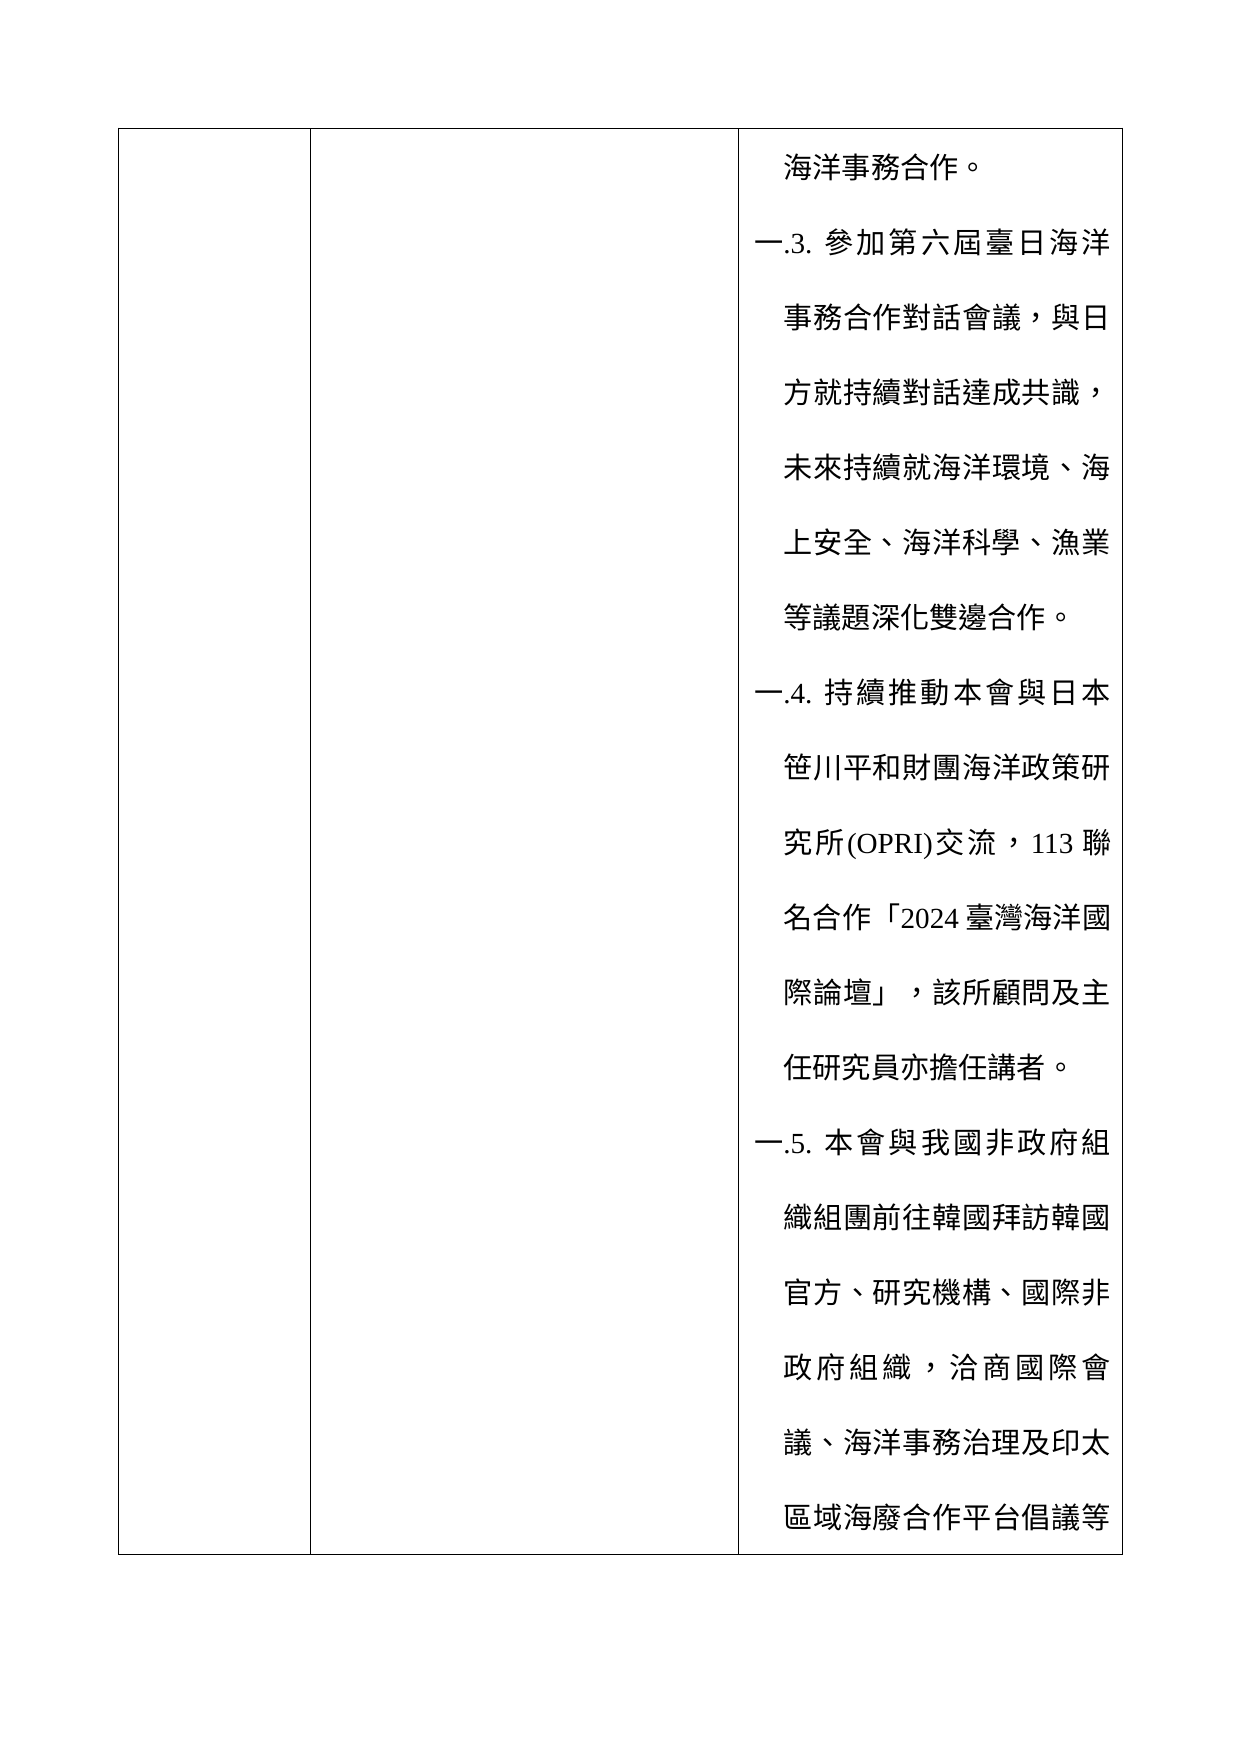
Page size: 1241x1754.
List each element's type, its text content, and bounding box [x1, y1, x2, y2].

table_cell 雙邊合作 與美國在台協會高雄分處(AIT/K)合作辦理「2024臺灣海洋國際青年論壇」，強化臺美實質夥伴關係，並深耕海洋國際教育，培育未來海洋青年人才，並拓展青年全球視野。 持續與各國海洋相關單位深化交流，推動跨國海洋事務合作。 參加第六屆臺日海洋事務合作對話會議，與日方就持續對話達成共識，未來持續就海洋環境、海上安全、海洋科學、漁業等議題深化雙邊合作。 持續推動本會與日本笹川平和財團海洋政策研究所(OPRI)交流，113聯名合作「2024臺灣海洋國際論壇」，該所顧問及主任研究員亦擔任講者。 本會與我國非政府組織組團前往韓國拜訪韓國官方、研究機構、國際非政府組織，洽商國際會議、海洋事務治理及印太區域海廢合作平台倡議等相關議題，創造多方連結並探詢未來合作事項。 多邊參與 參與第9屆「我們的海洋大會」(OOC)，並舉辦「海洋保護區全球協力論壇」。 參與第22、23屆亞太經濟合作(APEC)相關次級論壇會議，在臺辦理APEC「海洋產業女性培力工作坊」。 執行「籌組海洋廢棄物治理國家隊布建印太區域海廢治理平台發展計畫」： 推動見證我國「海廢再生聯盟」代表與「日本潔淨海洋物質聯盟」（CLOMA）簽署合作意向書，攜手推動海洋廢棄物循環經濟。 舉辦「印太區域打擊海洋塑膠廢棄物治理論壇」邀請印太區域各國到花蓮就海洋廢棄物區域治理進行交流。 組團赴韓國、日本拜會海洋廢棄物治理相關之政府部門及非政府組織，促進產、官、學、非營利組織交流，深化循環經濟合作，拓展海廢治理新契機。 [739, 129, 1122, 1554]
table_cell [119, 129, 310, 1554]
table_cell [311, 129, 738, 1554]
